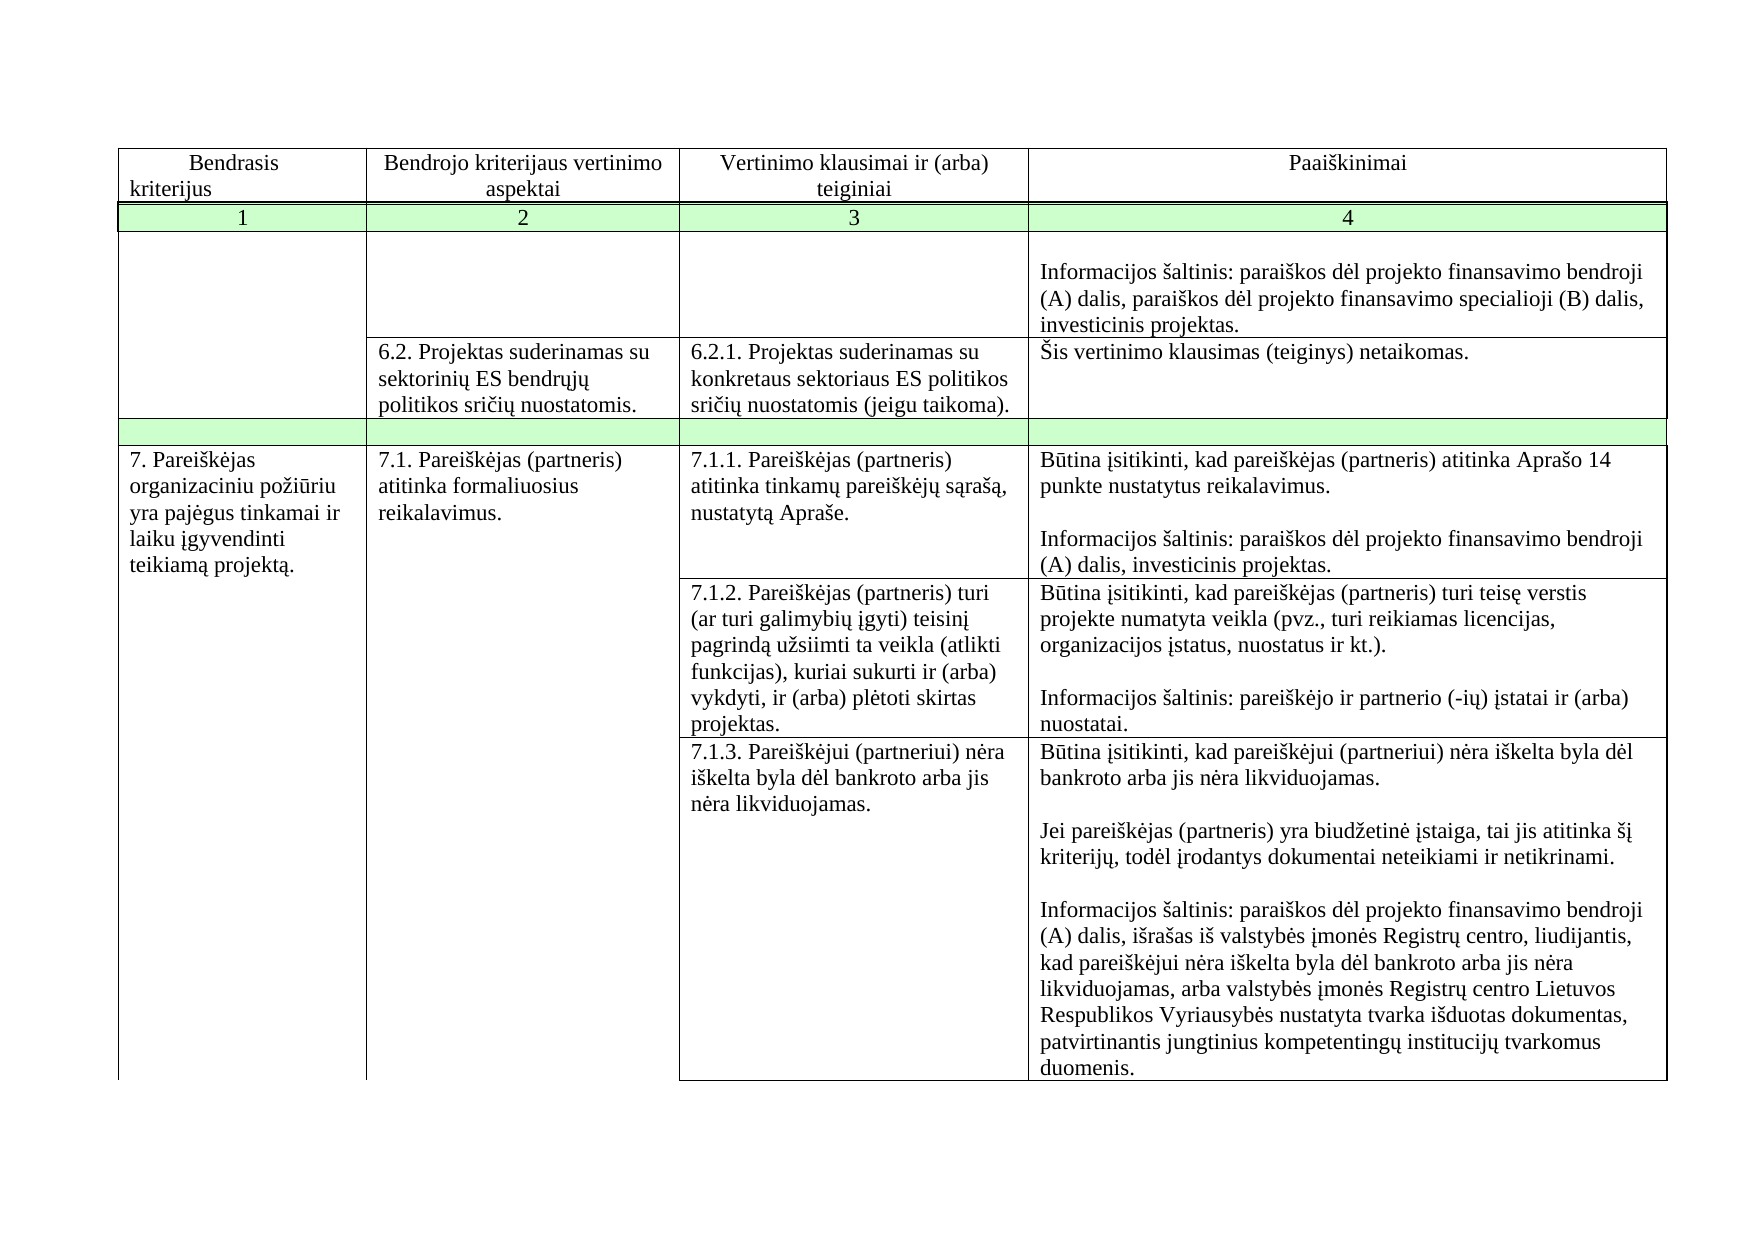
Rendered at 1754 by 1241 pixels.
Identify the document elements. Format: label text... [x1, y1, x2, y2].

table_cell 3 [680, 205, 1028, 231]
table_cell [680, 232, 1028, 337]
table_header Bendrojo kriterijaus vertinimo aspektai [367, 149, 679, 201]
table_cell [680, 419, 1028, 445]
table_header Vertinimo klausimai ir (arba) teiginiai [680, 149, 1028, 201]
table_cell 2 [367, 205, 679, 231]
table_cell Būtina įsitikinti, kad pareiškėjas (partneris) turi teisę verstis projekte numatyta veikla (pvz., turi reikiamas licencijas, organizacijos įstatus, nuostatus ir kt.). Informacijos šaltinis: pareiškėjo ir partnerio (-ių) įstatai ir (arba) nuostatai. [1029, 579, 1666, 737]
table_header Paaiškinimai [1029, 149, 1666, 201]
table_cell 6.2. Projektas suderinamas su sektorinių ES bendrųjų politikos sričių nuostatomis. [367, 338, 679, 417]
table_cell 4 [1029, 205, 1666, 231]
table_cell [119, 232, 366, 417]
table_header Bendrasis kriterijus [119, 149, 366, 201]
table_cell [1029, 419, 1666, 445]
table_cell 1 [119, 205, 366, 231]
table_cell [367, 232, 679, 337]
table_cell Informacijos šaltinis: paraiškos dėl projekto finansavimo bendroji (A) dalis, paraiškos dėl projekto finansavimo specialioji (B) dalis, investicinis projektas. [1029, 232, 1666, 337]
table_cell [119, 419, 366, 445]
table_cell Būtina įsitikinti, kad pareiškėjui (partneriui) nėra iškelta byla dėl bankroto arba jis nėra likviduojamas. Jei pareiškėjas (partneris) yra biudžetinė įstaiga, tai jis atitinka šį kriterijų, todėl įrodantys dokumentai neteikiami ir netikrinami. Informacijos šaltinis: paraiškos dėl projekto finansavimo bendroji (A) dalis, išrašas iš valstybės įmonės Registrų centro, liudijantis, kad pareiškėjui nėra iškelta byla dėl bankroto arba jis nėra likviduojamas, arba valstybės įmonės Registrų centro Lietuvos Respublikos Vyriausybės nustatyta tvarka išduotas dokumentas, patvirtinantis jungtinius kompetentingų institucijų tvarkomus duomenis. [1029, 738, 1666, 1080]
table_cell 6.2.1. Projektas suderinamas su konkretaus sektoriaus ES politikos sričių nuostatomis (jeigu taikoma). [680, 338, 1028, 417]
table_cell Būtina įsitikinti, kad pareiškėjas (partneris) atitinka Aprašo 14 punkte nustatytus reikalavimus. Informacijos šaltinis: paraiškos dėl projekto finansavimo bendroji (A) dalis, investicinis projektas. [1029, 446, 1666, 578]
table_cell 7. Pareiškėjas organizaciniu požiūriu yra pajėgus tinkamai ir laiku įgyvendinti teikiamą projektą. [119, 446, 366, 1080]
table_cell 7.1.3. Pareiškėjui (partneriui) nėra iškelta byla dėl bankroto arba jis nėra likviduojamas. [680, 738, 1028, 1080]
table_cell 7.1.1. Pareiškėjas (partneris) atitinka tinkamų pareiškėjų sąrašą, nustatytą Apraše. [680, 446, 1028, 578]
table_cell 7.1.2. Pareiškėjas (partneris) turi (ar turi galimybių įgyti) teisinį pagrindą užsiimti ta veikla (atlikti funkcijas), kuriai sukurti ir (arba) vykdyti, ir (arba) plėtoti skirtas projektas. [680, 579, 1028, 737]
table_cell 7.1. Pareiškėjas (partneris) atitinka formaliuosius reikalavimus. [367, 446, 679, 1080]
table_cell Šis vertinimo klausimas (teiginys) netaikomas. [1029, 338, 1666, 417]
table_cell [367, 419, 679, 445]
